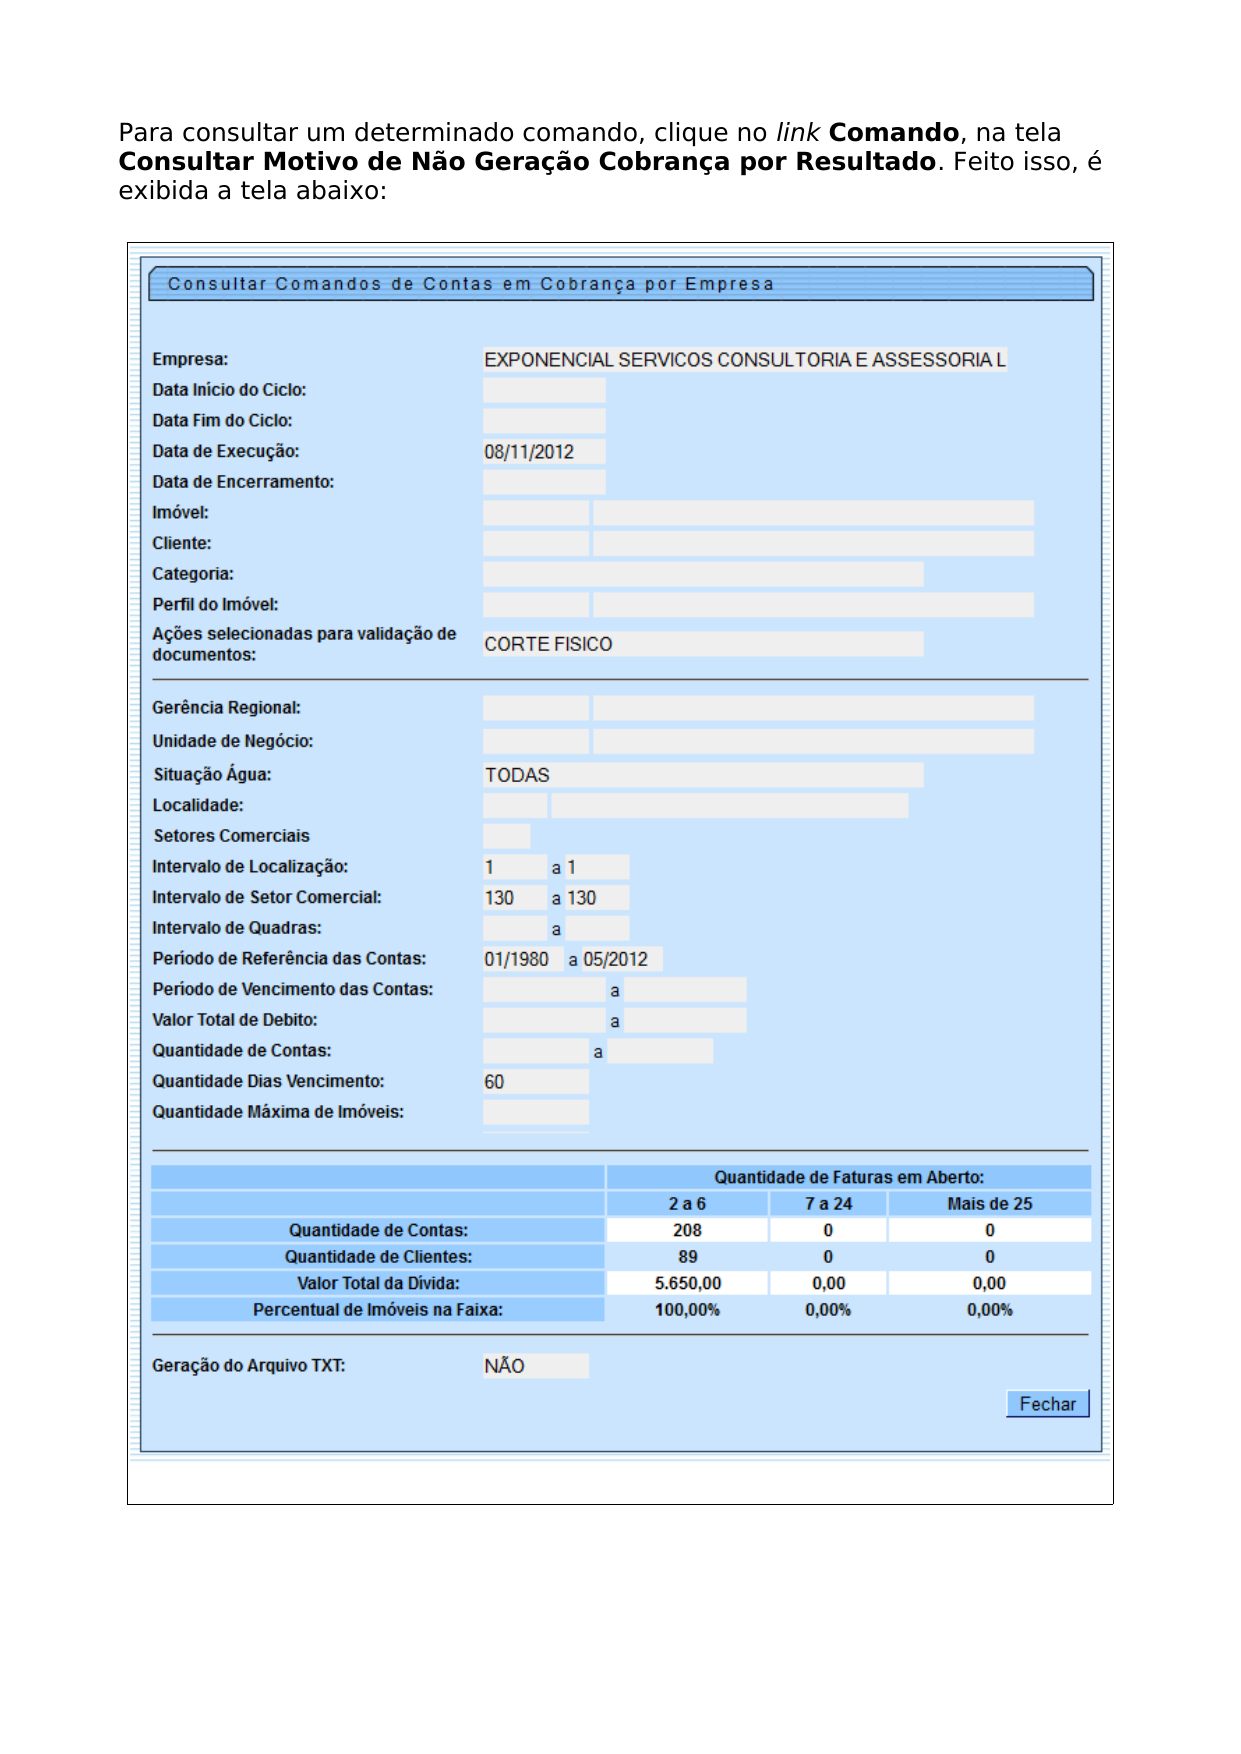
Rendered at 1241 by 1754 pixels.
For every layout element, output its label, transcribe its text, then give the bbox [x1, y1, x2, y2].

picture [129, 244, 1111, 1472]
table_header [128, 243, 1113, 1504]
text Para consultar um determinado comando, clique no link Comando, na tela Consultar Motivo de Não Geração Cobrança por Resultado. Feito isso, é exibida a tela abaixo: [118, 118, 1122, 206]
